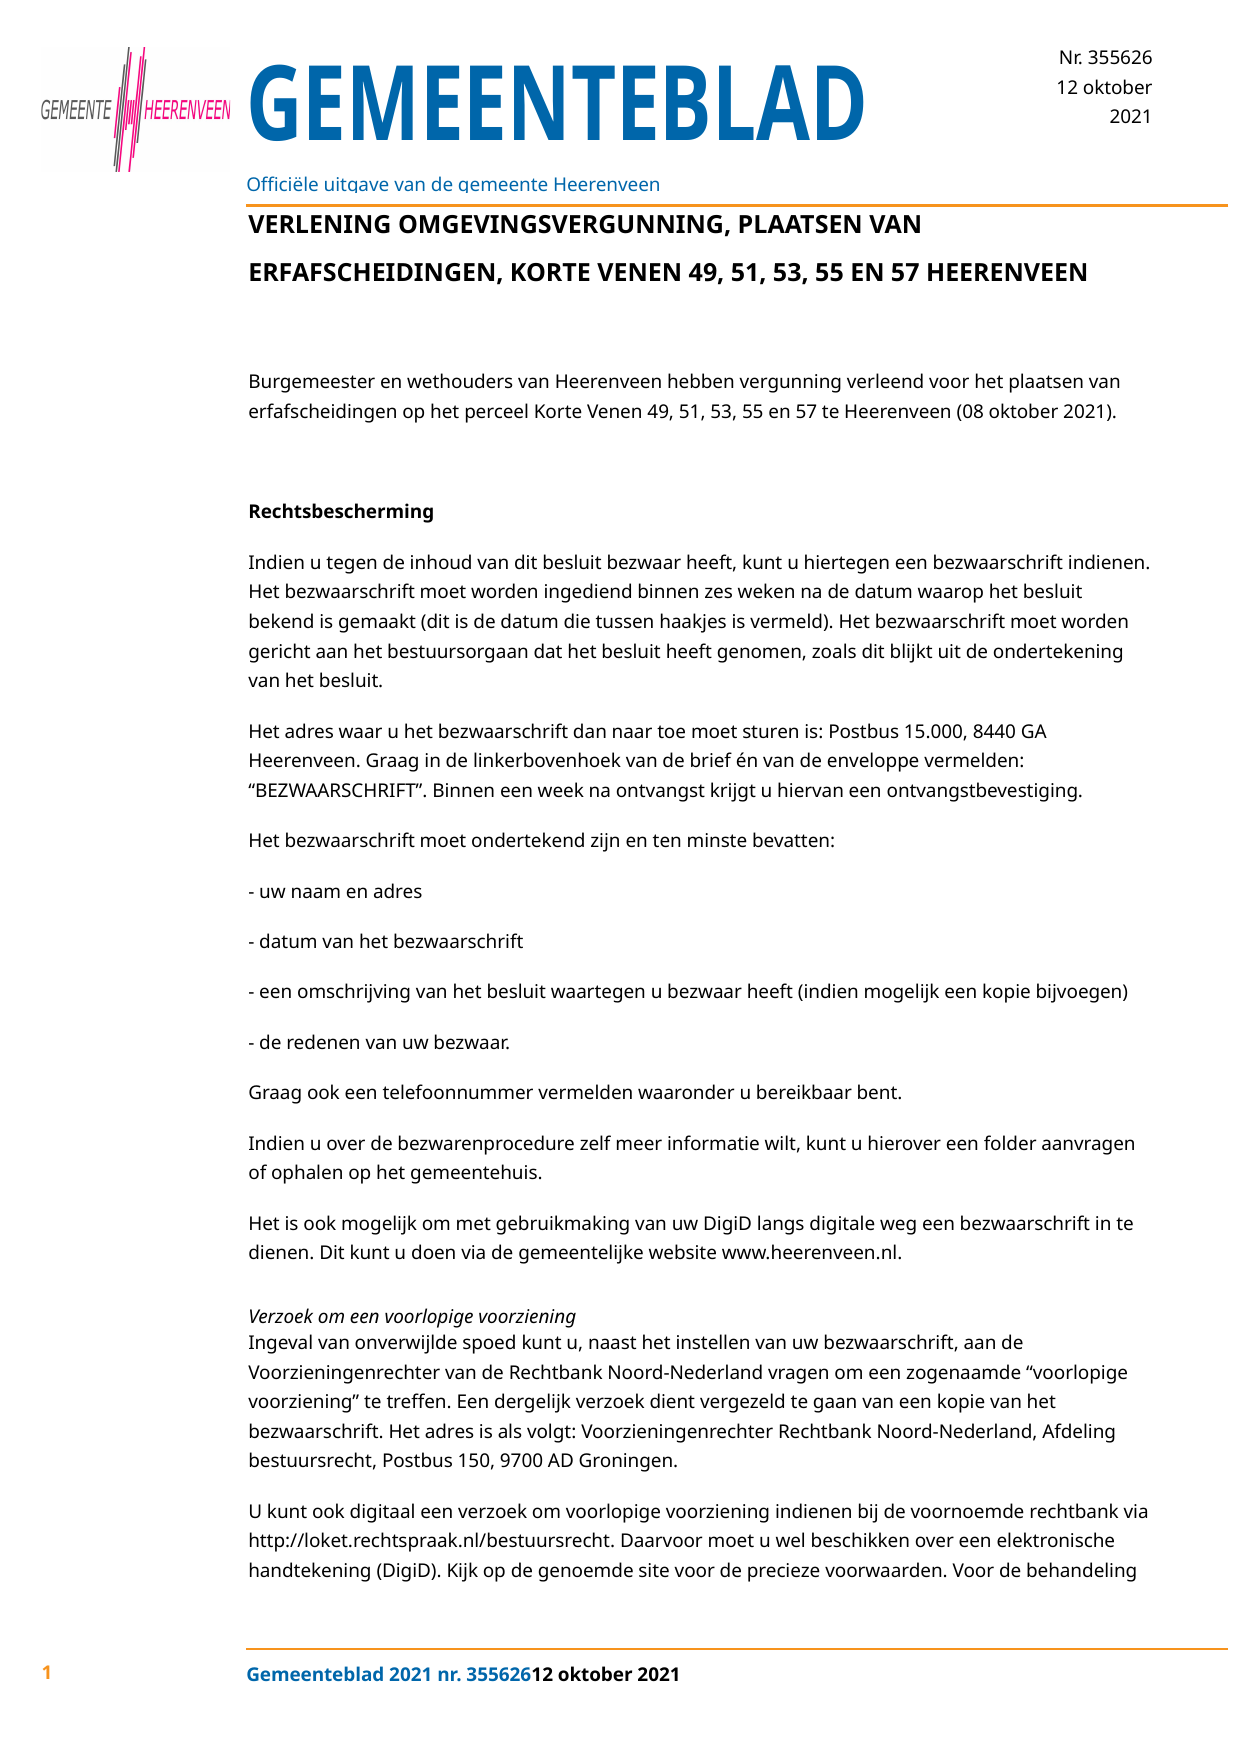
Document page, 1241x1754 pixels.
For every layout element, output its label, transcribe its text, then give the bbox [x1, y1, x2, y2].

text Het bezwaarschrift moet ondertekend zijn en ten minste bevatten: [248, 827, 1152, 853]
text Graag ook een telefoonnummer vermelden waaronder u bereikbaar bent. [248, 1079, 1152, 1105]
text - uw naam en adres [248, 878, 1152, 904]
text - de redenen van uw bezwaar. [248, 1029, 1152, 1055]
text Rechtsbescherming [248, 499, 1152, 524]
text Ingeval van onverwijlde spoed kunt u, naast het instellen van uw bezwaarschrift, aan de Voorzieningenrechter van de Rechtbank Noord-Nederland vragen om een zogenaamde “voorlopige voorziening” te treffen. Een dergelijk verzoek dient vergezeld te gaan van een kopie van het bezwaarschrift. Het adres is als volgt: Voorzieningenrechter Rechtbank Noord-Nederland, Afdeling bestuursrecht, Postbus 150, 9700 AD Groningen. [248, 1329, 1152, 1473]
text - datum van het bezwaarschrift [248, 928, 1152, 954]
text Indien u over de bezwarenprocedure zelf meer informatie wilt, kunt u hierover een folder aanvragen of ophalen op het gemeentehuis. [248, 1130, 1152, 1185]
text Burgemeester en wethouders van Heerenveen hebben vergunning verleend voor het plaatsen van erfafscheidingen op het perceel Korte Venen 49, 51, 53, 55 en 57 te Heerenveen (08 oktober 2021). [248, 368, 1152, 424]
text Verzoek om een voorlopige voorziening [248, 1303, 1152, 1329]
text U kunt ook digitaal een verzoek om voorlopige voorziening indienen bij de voornoemde rechtbank via http://loket.rechtspraak.nl/bestuursrecht. Daarvoor moet u wel beschikken over een elektronische handtekening (DigiD). Kijk op de genoemde site voor de precieze voorwaarden. Voor de behandeling [248, 1498, 1152, 1583]
text VERLENING OMGEVINGSVERGUNNING, PLAATSEN VAN ERFAFSCHEIDINGEN, KORTE VENEN 49, 51, 53, 55 EN 57 HEERENVEEN [248, 207, 1152, 288]
picture [41, 47, 231, 172]
text Het adres waar u het bezwaarschrift dan naar toe moet sturen is: Postbus 15.000, 8440 GA Heerenveen. Graag in de linkerbovenhoek van de brief én van de enveloppe vermelden: “BEZWAARSCHRIFT”. Binnen een week na ontvangst krijgt u hiervan een ontvangstbevestiging. [248, 718, 1152, 803]
text - een omschrijving van het besluit waartegen u bezwaar heeft (indien mogelijk een kopie bijvoegen) [248, 979, 1152, 1004]
text Het is ook mogelijk om met gebruikmaking van uw DigiD langs digitale weg een bezwaarschrift in te dienen. Dit kunt u doen via de gemeentelijke website www.heerenveen.nl. [248, 1210, 1152, 1265]
text Indien u tegen de inhoud van dit besluit bezwaar heeft, kunt u hiertegen een bezwaarschrift indienen. Het bezwaarschrift moet worden ingediend binnen zes weken na de datum waarop het besluit bekend is gemaakt (dit is de datum die tussen haakjes is vermeld). Het bezwaarschrift moet worden gericht aan het bestuursorgaan dat het besluit heeft genomen, zoals dit blijkt uit de ondertekening van het besluit. [248, 549, 1152, 693]
